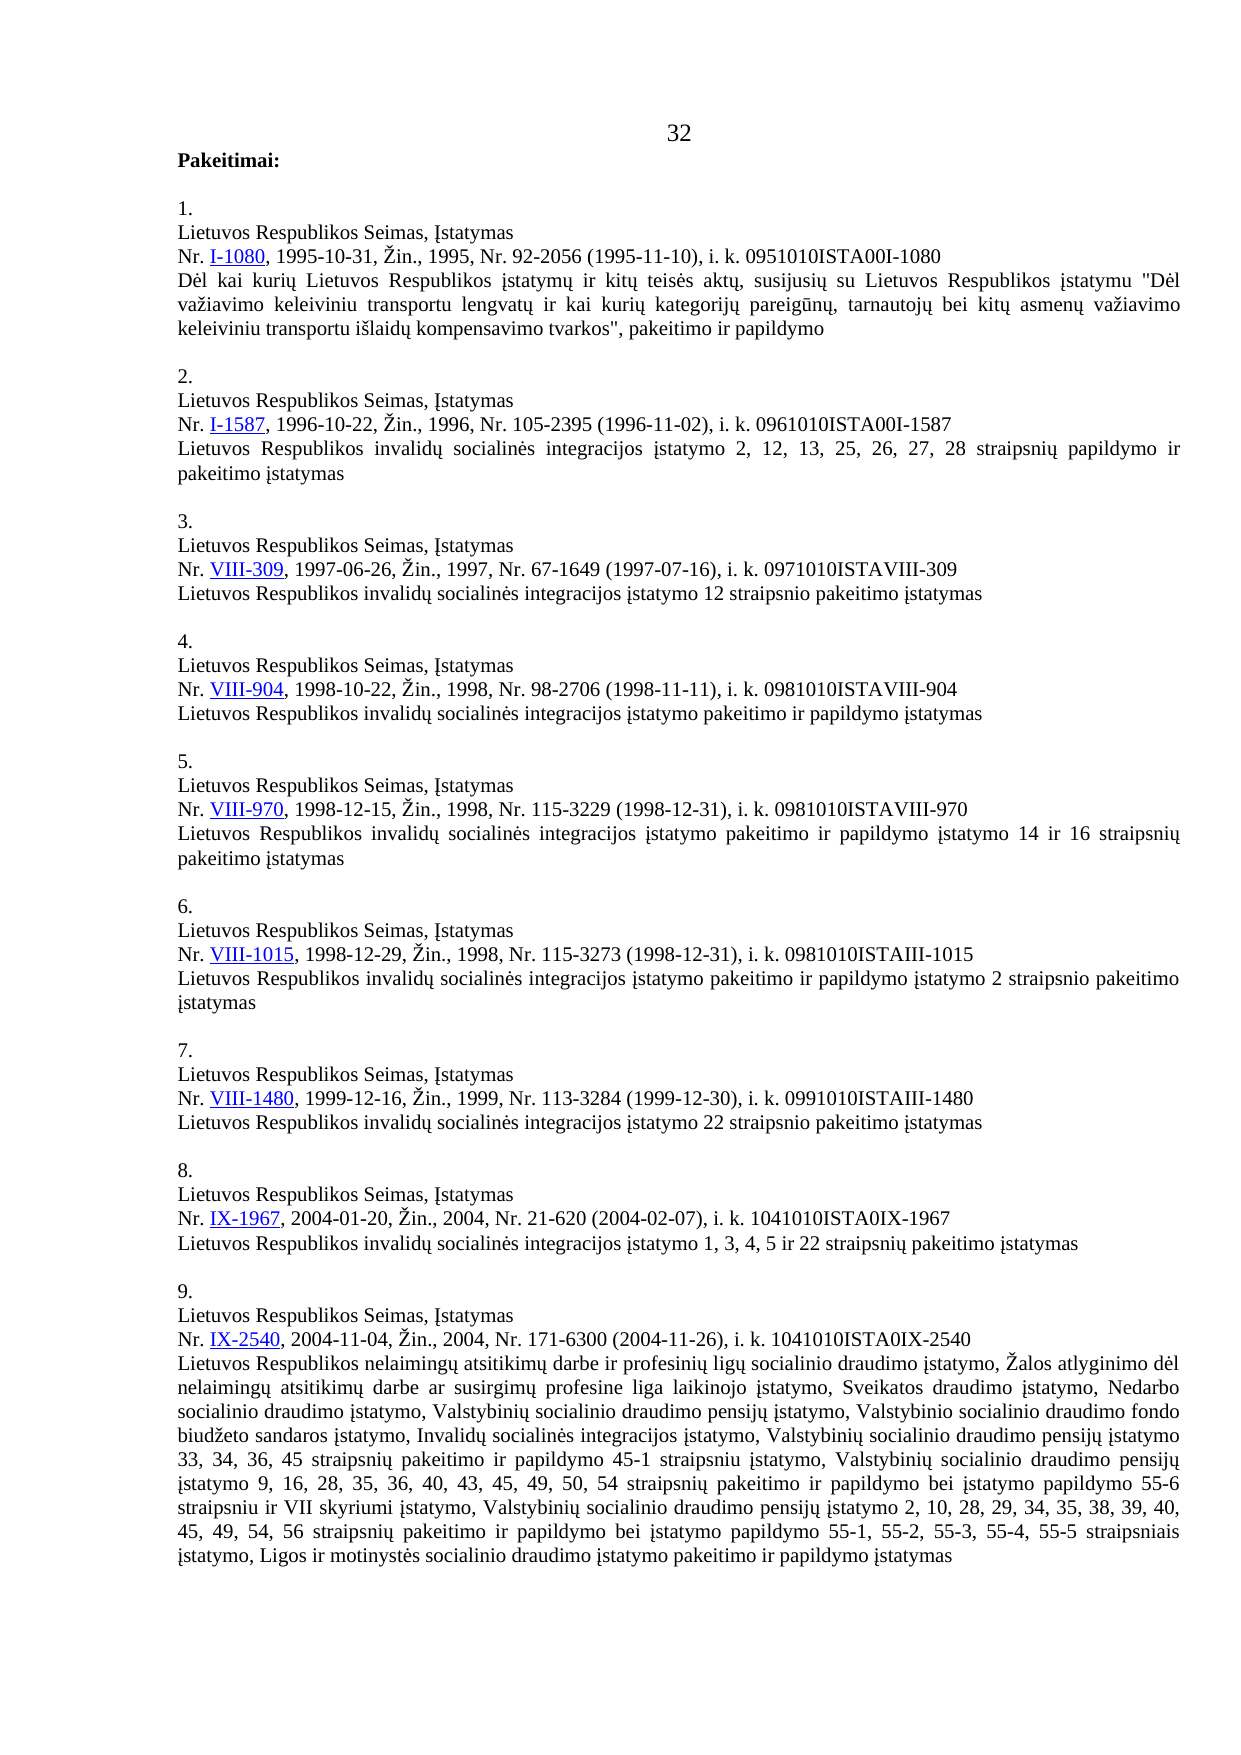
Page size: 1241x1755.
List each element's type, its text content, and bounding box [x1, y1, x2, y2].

text 9. [177, 1278, 1181, 1303]
text Nr. IX-2540, 2004-11-04, Žin., 2004, Nr. 171-6300 (2004-11-26), i. k. 1041010ISTA0IX-2540 [177, 1327, 1181, 1351]
text Nr. I-1080, 1995-10-31, Žin., 1995, Nr. 92-2056 (1995-11-10), i. k. 0951010ISTA00I-1080 [177, 244, 1181, 268]
text Lietuvos Respublikos invalidų socialinės integracijos įstatymo pakeitimo ir papildymo įstatymo 2 straipsnio pakeitimo įstatymas [177, 966, 1181, 1014]
text Nr. VIII-1015, 1998-12-29, Žin., 1998, Nr. 115-3273 (1998-12-31), i. k. 0981010ISTAIII-1015 [177, 942, 1181, 966]
text Pakeitimai: [177, 148, 1181, 172]
text 7. [177, 1038, 1181, 1062]
text Lietuvos Respublikos Seimas, Įstatymas [177, 388, 1181, 412]
text 2. [177, 364, 1181, 388]
text Lietuvos Respublikos Seimas, Įstatymas [177, 533, 1181, 557]
text Lietuvos Respublikos Seimas, Įstatymas [177, 1062, 1181, 1086]
text Lietuvos Respublikos invalidų socialinės integracijos įstatymo pakeitimo ir papildymo įstatymas [177, 701, 1181, 725]
text 1. [177, 196, 1181, 220]
text 5. [177, 749, 1181, 773]
text 6. [177, 893, 1181, 918]
text Nr. IX-1967, 2004-01-20, Žin., 2004, Nr. 21-620 (2004-02-07), i. k. 1041010ISTA0IX-1967 [177, 1206, 1181, 1230]
text Lietuvos Respublikos Seimas, Įstatymas [177, 653, 1181, 677]
text Lietuvos Respublikos Seimas, Įstatymas [177, 1182, 1181, 1206]
text Dėl kai kurių Lietuvos Respublikos įstatymų ir kitų teisės aktų, susijusių su Lietuvos Respublikos įstatymu "Dėl važiavimo keleiviniu transportu lengvatų ir kai kurių kategorijų pareigūnų, tarnautojų bei kitų asmenų važiavimo keleiviniu transportu išlaidų kompensavimo tvarkos", pakeitimo ir papildymo [177, 268, 1181, 340]
text Nr. I-1587, 1996-10-22, Žin., 1996, Nr. 105-2395 (1996-11-02), i. k. 0961010ISTA00I-1587 [177, 412, 1181, 436]
text Nr. VIII-904, 1998-10-22, Žin., 1998, Nr. 98-2706 (1998-11-11), i. k. 0981010ISTAVIII-904 [177, 677, 1181, 701]
text Lietuvos Respublikos Seimas, Įstatymas [177, 1303, 1181, 1327]
text Nr. VIII-309, 1997-06-26, Žin., 1997, Nr. 67-1649 (1997-07-16), i. k. 0971010ISTAVIII-309 [177, 557, 1181, 581]
text Lietuvos Respublikos nelaimingų atsitikimų darbe ir profesinių ligų socialinio draudimo įstatymo, Žalos atlyginimo dėl nelaimingų atsitikimų darbe ar susirgimų profesine liga laikinojo įstatymo, Sveikatos draudimo įstatymo, Nedarbo socialinio draudimo įstatymo, Valstybinių socialinio draudimo pensijų įstatymo, Valstybinio socialinio draudimo fondo biudžeto sandaros įstatymo, Invalidų socialinės integracijos įstatymo, Valstybinių socialinio draudimo pensijų įstatymo 33, 34, 36, 45 straipsnių pakeitimo ir papildymo 45-1 straipsniu įstatymo, Valstybinių socialinio draudimo pensijų įstatymo 9, 16, 28, 35, 36, 40, 43, 45, 49, 50, 54 straipsnių pakeitimo ir papildymo bei įstatymo papildymo 55-6 straipsniu ir VII skyriumi įstatymo, Valstybinių socialinio draudimo pensijų įstatymo 2, 10, 28, 29, 34, 35, 38, 39, 40, 45, 49, 54, 56 straipsnių pakeitimo ir papildymo bei įstatymo papildymo 55-1, 55-2, 55-3, 55-4, 55-5 straipsniais įstatymo, Ligos ir motinystės socialinio draudimo įstatymo pakeitimo ir papildymo įstatymas [177, 1351, 1181, 1567]
text 4. [177, 629, 1181, 653]
text Lietuvos Respublikos invalidų socialinės integracijos įstatymo 12 straipsnio pakeitimo įstatymas [177, 581, 1181, 605]
text Nr. VIII-1480, 1999-12-16, Žin., 1999, Nr. 113-3284 (1999-12-30), i. k. 0991010ISTAIII-1480 [177, 1086, 1181, 1110]
text 3. [177, 508, 1181, 533]
text 8. [177, 1158, 1181, 1182]
text Lietuvos Respublikos Seimas, Įstatymas [177, 220, 1181, 244]
text Nr. VIII-970, 1998-12-15, Žin., 1998, Nr. 115-3229 (1998-12-31), i. k. 0981010ISTAVIII-970 [177, 797, 1181, 821]
text Lietuvos Respublikos invalidų socialinės integracijos įstatymo 22 straipsnio pakeitimo įstatymas [177, 1110, 1181, 1134]
text Lietuvos Respublikos Seimas, Įstatymas [177, 773, 1181, 797]
text Lietuvos Respublikos Seimas, Įstatymas [177, 918, 1181, 942]
text Lietuvos Respublikos invalidų socialinės integracijos įstatymo 2, 12, 13, 25, 26, 27, 28 straipsnių papildymo ir pakeitimo įstatymas [177, 436, 1181, 484]
text Lietuvos Respublikos invalidų socialinės integracijos įstatymo pakeitimo ir papildymo įstatymo 14 ir 16 straipsnių pakeitimo įstatymas [177, 821, 1181, 869]
text Lietuvos Respublikos invalidų socialinės integracijos įstatymo 1, 3, 4, 5 ir 22 straipsnių pakeitimo įstatymas [177, 1230, 1181, 1254]
